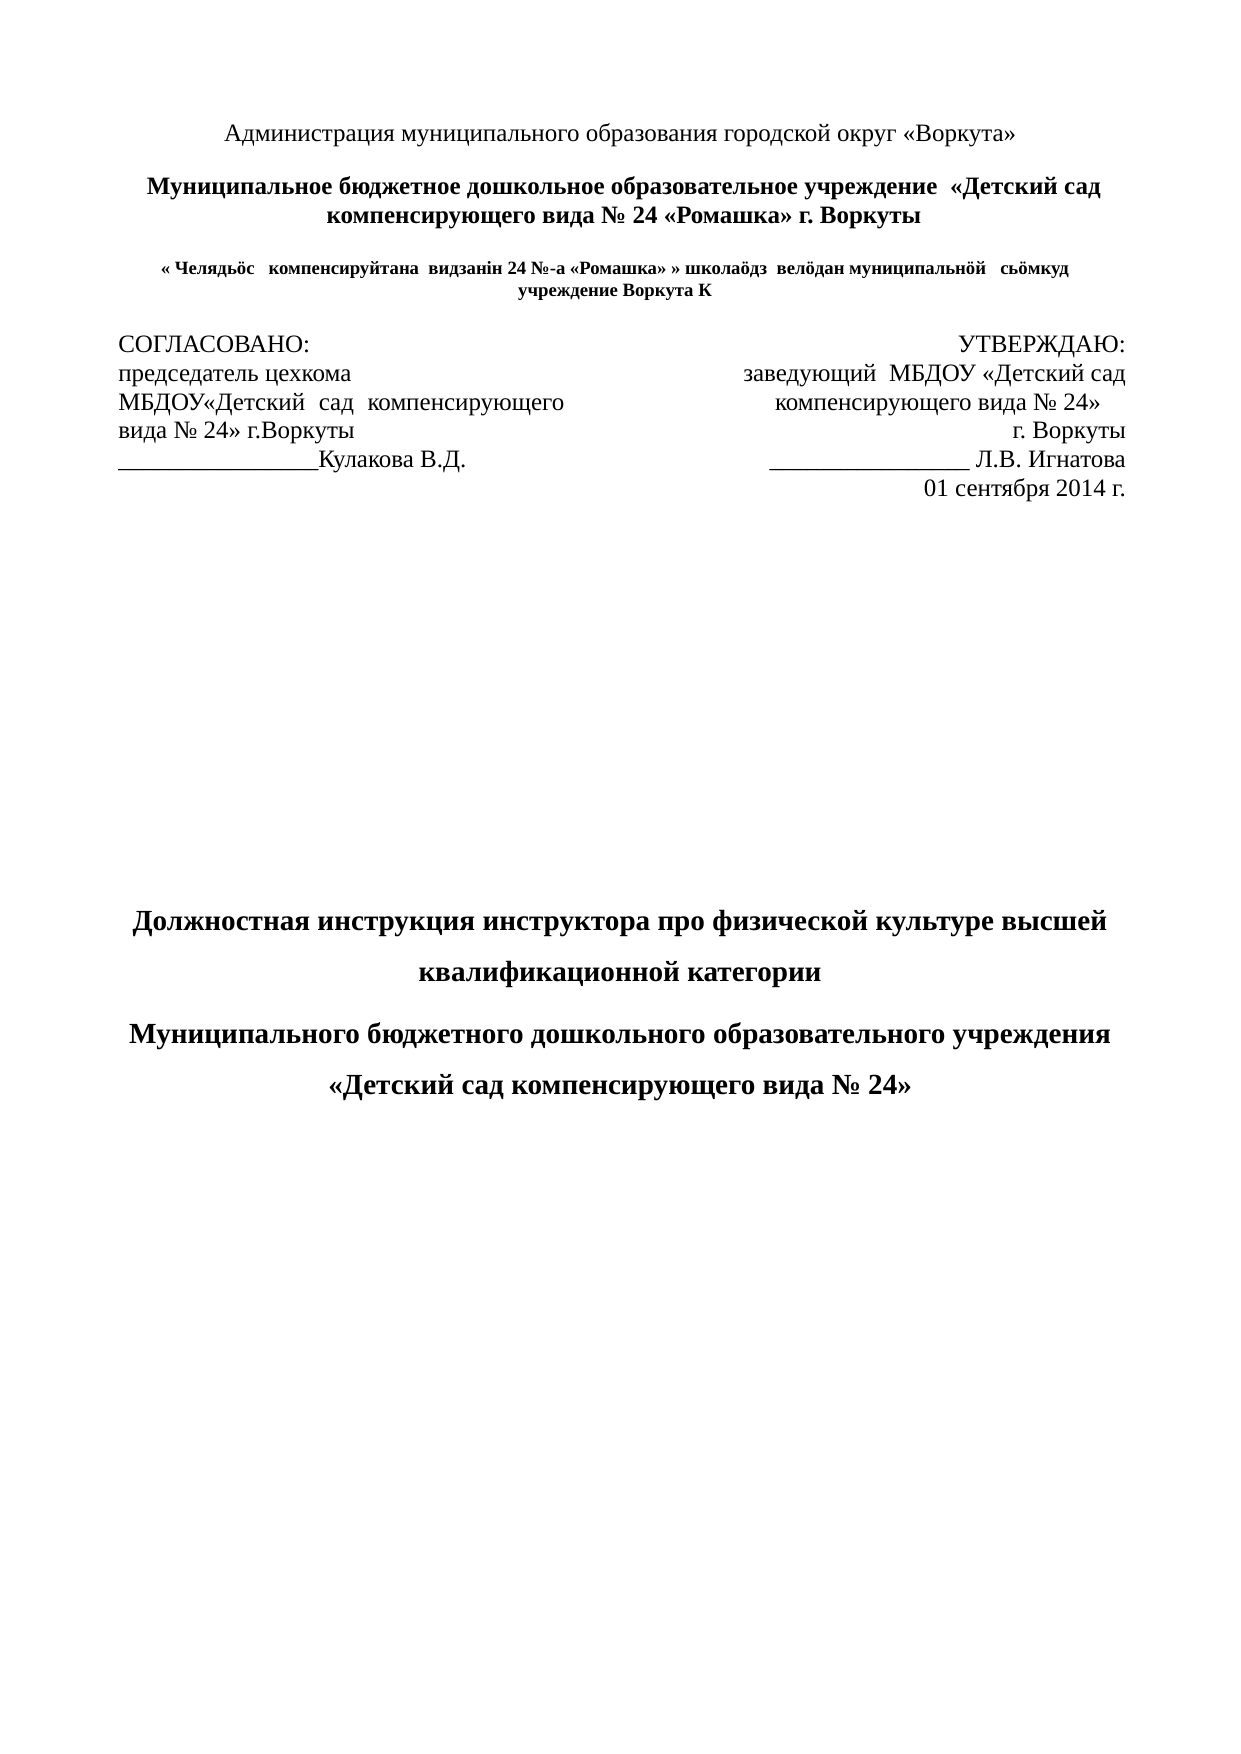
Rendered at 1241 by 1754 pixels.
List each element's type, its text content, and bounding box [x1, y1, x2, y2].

text Администрация муниципального образования городской округ «Воркута» [118, 118, 1122, 147]
text Муниципальное бюджетное дошкольное образовательное учреждение «Детский сад компенсирующего вида № 24 «Ромашка» г. Воркуты [118, 171, 1129, 228]
text Должностная инструкция инструктора про физической культуре высшей квалификационной категории [118, 903, 1122, 987]
text «Детский сад компенсирующего вида № 24» [118, 1067, 1122, 1100]
text « Челядьöс компенсируйтана видзанiн 24 №-а «Ромашка» » школаöдз велöдан муниципальнöй сьöмкуд учреждение Воркута К [118, 257, 1112, 300]
table_header СОГЛАСОВАНО: председатель цехкома МБДОУ«Детский сад компенсирующего вида № 24» г.Воркуты ________________Кулакова В.Д. [107, 329, 576, 502]
text Муниципального бюджетного дошкольного образовательного учреждения [118, 1017, 1122, 1050]
table_header УТВЕРЖДАЮ: заведующий МБДОУ «Детский сад компенсирующего вида № 24» г. Воркуты ________________ Л.В. Игнатова 01 сентября 2014 г. [576, 329, 1137, 502]
